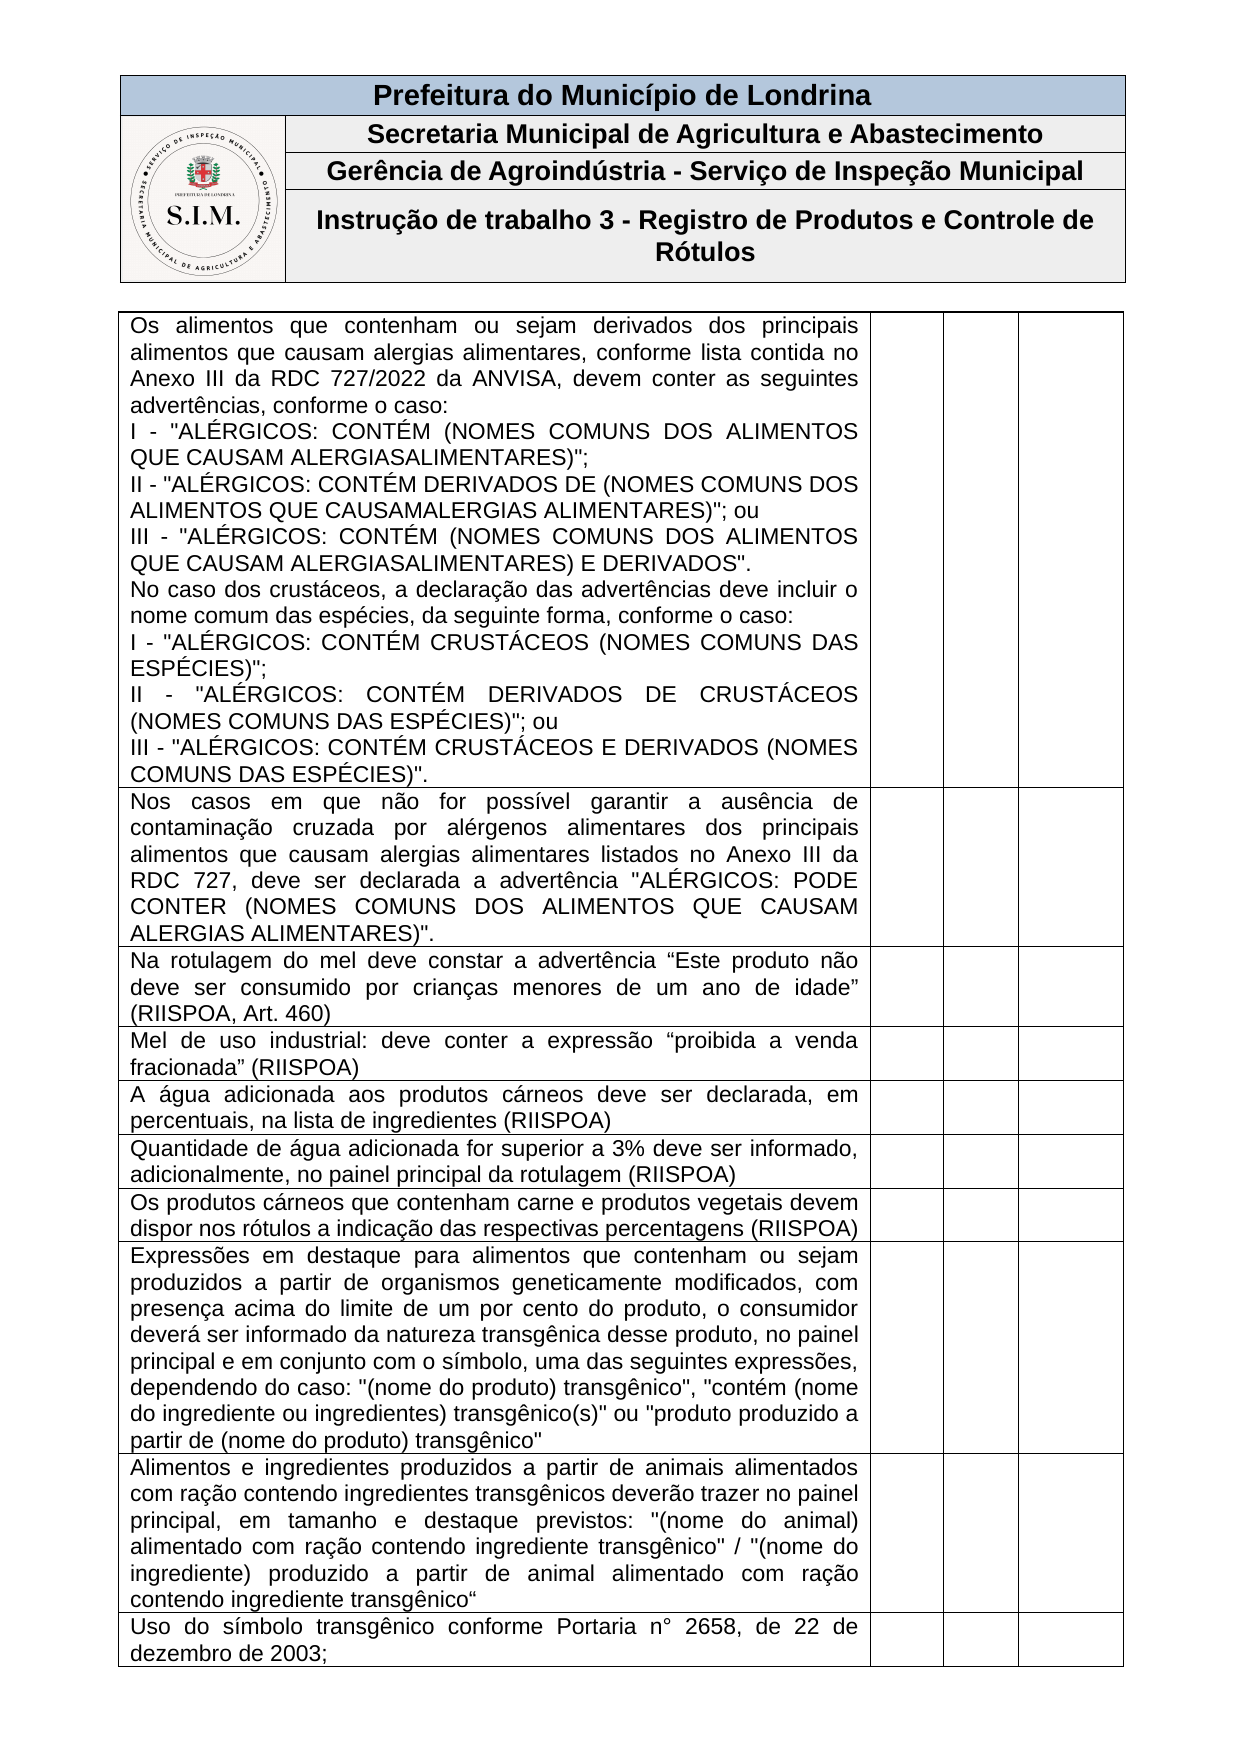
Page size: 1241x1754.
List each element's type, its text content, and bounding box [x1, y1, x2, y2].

table_cell [871, 947, 943, 1026]
table_cell [944, 1189, 1018, 1241]
table_cell [871, 1135, 943, 1187]
table_cell [944, 1135, 1018, 1187]
table_cell [871, 1454, 943, 1612]
table_cell [944, 313, 1018, 787]
table_cell Os alimentos que contenham ou sejam derivados dos principais alimentos que causam alergias alimentares, conforme lista contida no Anexo III da RDC 727/2022 da ANVISA, devem conter as seguintes advertências, conforme o caso: I - "ALÉRGICOS: CONTÉM (NOMES COMUNS DOS ALIMENTOS QUE CAUSAM ALERGIASALIMENTARES)"; II - "ALÉRGICOS: CONTÉM DERIVADOS DE (NOMES COMUNS DOS ALIMENTOS QUE CAUSAMALERGIAS ALIMENTARES)"; ou III - "ALÉRGICOS: CONTÉM (NOMES COMUNS DOS ALIMENTOS QUE CAUSAM ALERGIASALIMENTARES) E DERIVADOS". No caso dos crustáceos, a declaração das advertências deve incluir o nome comum das espécies, da seguinte forma, conforme o caso: I - "ALÉRGICOS: CONTÉM CRUSTÁCEOS (NOMES COMUNS DAS ESPÉCIES)"; II - "ALÉRGICOS: CONTÉM DERIVADOS DE CRUSTÁCEOS (NOMES COMUNS DAS ESPÉCIES)"; ou III - "ALÉRGICOS: CONTÉM CRUSTÁCEOS E DERIVADOS (NOMES COMUNS DAS ESPÉCIES)". [119, 313, 870, 787]
table_cell [1019, 1081, 1123, 1134]
table_cell Mel de uso industrial: deve conter a expressão “proibida a venda fracionada” (RIISPOA) [119, 1027, 870, 1080]
table_cell [871, 1613, 943, 1666]
table_cell [1019, 1613, 1123, 1666]
table_cell [944, 947, 1018, 1026]
table_cell [871, 313, 943, 787]
table_cell [1019, 1027, 1123, 1080]
table_cell [944, 788, 1018, 946]
table_cell [944, 1242, 1018, 1453]
table_cell A água adicionada aos produtos cárneos deve ser declarada, em percentuais, na lista de ingredientes (RIISPOA) [119, 1081, 870, 1134]
table_cell [871, 1189, 943, 1241]
table_cell [871, 788, 943, 946]
table_cell Uso do símbolo transgênico conforme Portaria n° 2658, de 22 de dezembro de 2003; [119, 1613, 870, 1666]
table_cell Alimentos e ingredientes produzidos a partir de animais alimentados com ração contendo ingredientes transgênicos deverão trazer no painel principal, em tamanho e destaque previstos: "(nome do animal) alimentado com ração contendo ingrediente transgênico" / "(nome do ingrediente) produzido a partir de animal alimentado com ração contendo ingrediente transgênico“ [119, 1454, 870, 1612]
table_cell Expressões em destaque para alimentos que contenham ou sejam produzidos a partir de organismos geneticamente modificados, com presença acima do limite de um por cento do produto, o consumidor deverá ser informado da natureza transgênica desse produto, no painel principal e em conjunto com o símbolo, uma das seguintes expressões, dependendo do caso: "(nome do produto) transgênico", "contém (nome do ingrediente ou ingredientes) transgênico(s)" ou "produto produzido a partir de (nome do produto) transgênico" [119, 1242, 870, 1453]
table_cell [944, 1027, 1018, 1080]
table_cell Na rotulagem do mel deve constar a advertência “Este produto não deve ser consumido por crianças menores de um ano de idade” (RIISPOA, Art. 460) [119, 947, 870, 1026]
table_cell [1019, 1135, 1123, 1187]
table_cell [871, 1027, 943, 1080]
table_cell [1019, 788, 1123, 946]
table_cell [944, 1613, 1018, 1666]
table_cell [944, 1081, 1018, 1134]
table_cell [1019, 313, 1123, 787]
table_cell Nos casos em que não for possível garantir a ausência de contaminação cruzada por alérgenos alimentares dos principais alimentos que causam alergias alimentares listados no Anexo III da RDC 727, deve ser declarada a advertência "ALÉRGICOS: PODE CONTER (NOMES COMUNS DOS ALIMENTOS QUE CAUSAM ALERGIAS ALIMENTARES)". [119, 788, 870, 946]
table_cell [1019, 1454, 1123, 1612]
table_cell [1019, 947, 1123, 1026]
table_cell [871, 1242, 943, 1453]
table_cell [944, 1454, 1018, 1612]
table_cell [871, 1081, 943, 1134]
table_cell [1019, 1242, 1123, 1453]
table_cell Quantidade de água adicionada for superior a 3% deve ser informado, adicionalmente, no painel principal da rotulagem (RIISPOA) [119, 1135, 870, 1187]
table_cell [1019, 1189, 1123, 1241]
table_cell Os produtos cárneos que contenham carne e produtos vegetais devem dispor nos rótulos a indicação das respectivas percentagens (RIISPOA) [119, 1189, 870, 1241]
